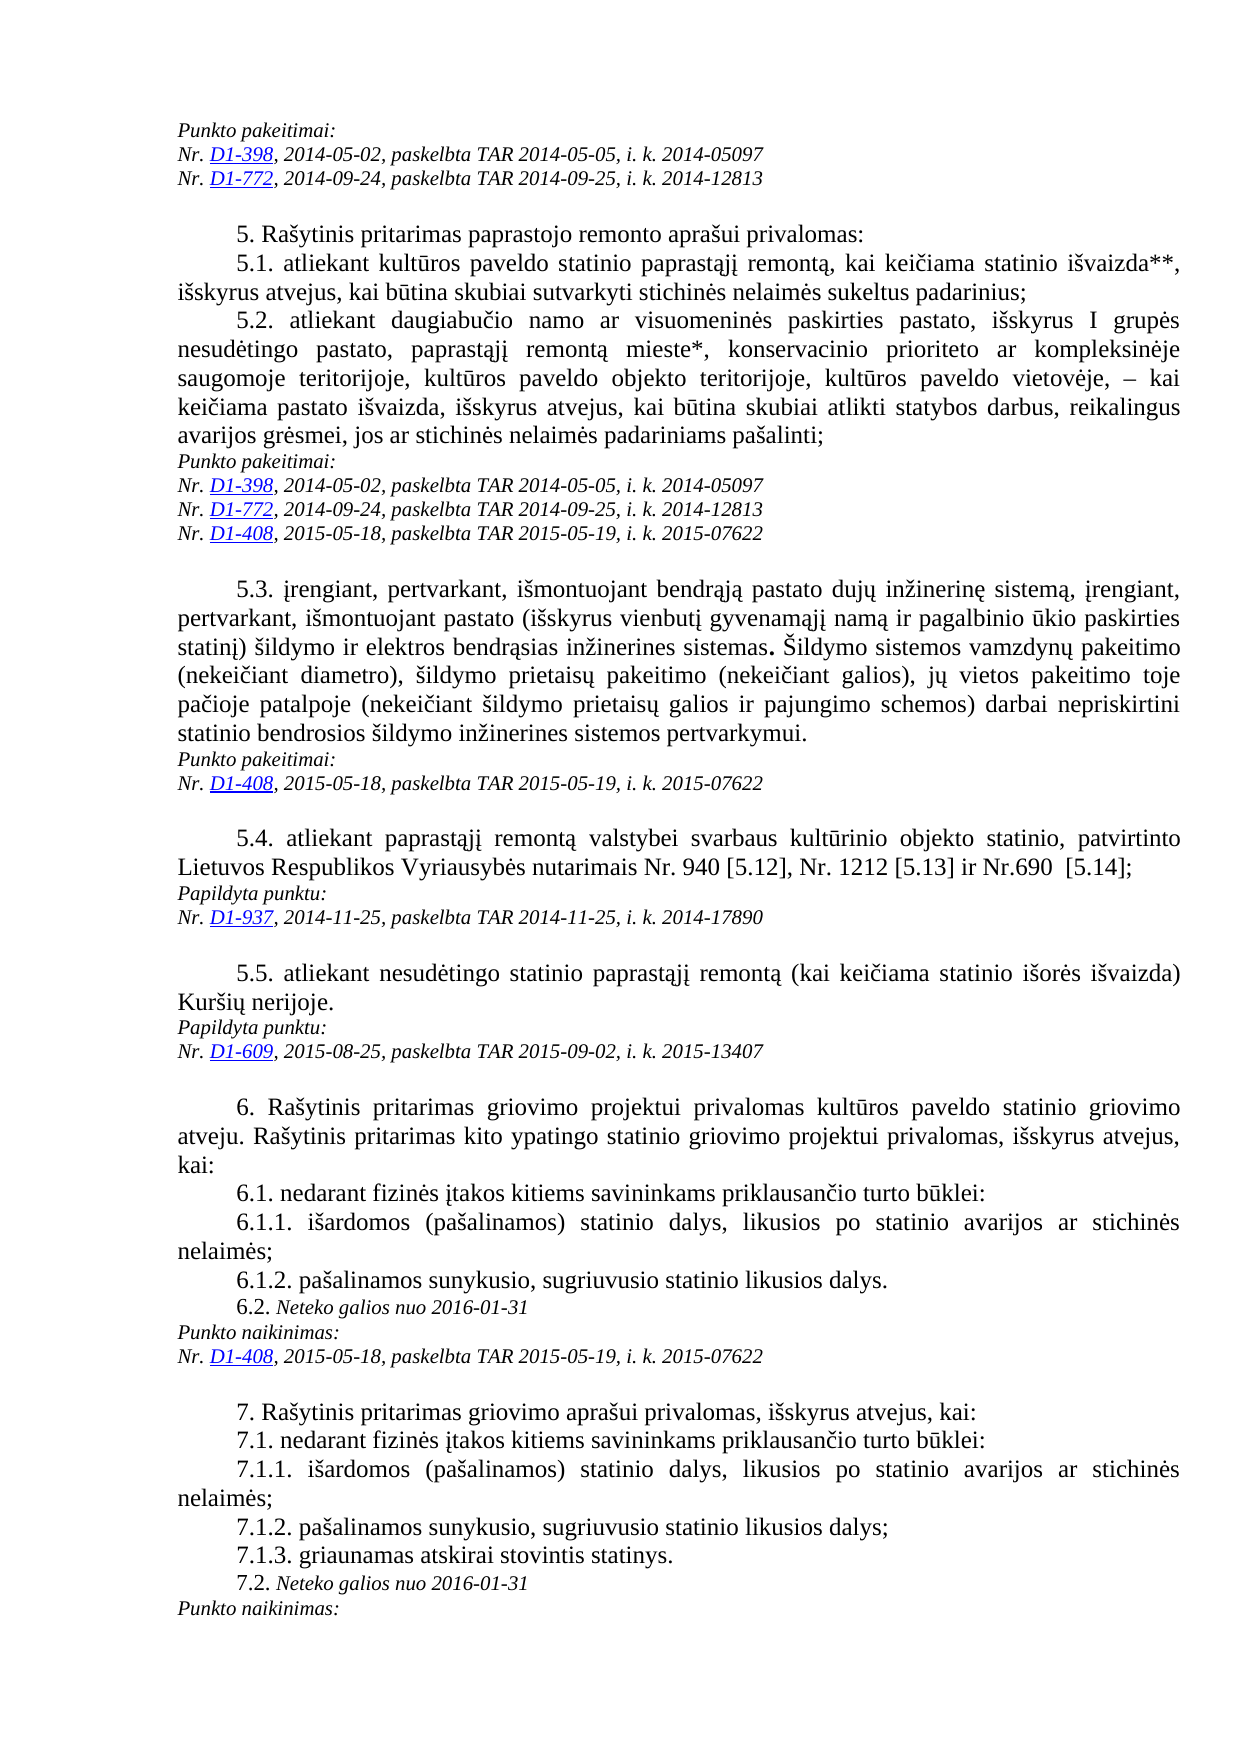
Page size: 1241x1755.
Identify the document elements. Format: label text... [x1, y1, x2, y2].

text Nr. D1-772, 2014-09-24, paskelbta TAR 2014-09-25, i. k. 2014-12813 [177, 166, 1181, 190]
text Papildyta punktu: [177, 881, 1181, 905]
text 5.4. atliekant paprastąjį remontą valstybei svarbaus kultūrinio objekto statinio, patvirtinto Lietuvos Respublikos Vyriausybės nutarimais Nr. 940 [5.12], Nr. 1212 [5.13] ir Nr.690 [5.14]; [177, 823, 1181, 881]
text 6.1.2. pašalinamos sunykusio, sugriuvusio statinio likusios dalys. [177, 1265, 1181, 1293]
text Nr. D1-937, 2014-11-25, paskelbta TAR 2014-11-25, i. k. 2014-17890 [177, 905, 1181, 929]
text 7. Rašytinis pritarimas griovimo aprašui privalomas, išskyrus atvejus, kai: [177, 1397, 1181, 1425]
text 6. Rašytinis pritarimas griovimo projektui privalomas kultūros paveldo statinio griovimo atveju. Rašytinis pritarimas kito ypatingo statinio griovimo projektui privalomas, išskyrus atvejus, kai: [177, 1092, 1181, 1178]
text Punkto naikinimas: [177, 1320, 1181, 1344]
text Nr. D1-609, 2015-08-25, paskelbta TAR 2015-09-02, i. k. 2015-13407 [177, 1039, 1181, 1063]
text 5.2. atliekant daugiabučio namo ar visuomeninės paskirties pastato, išskyrus I grupės nesudėtingo pastato, paprastąjį remontą mieste*, konservacinio prioriteto ar kompleksinėje saugomoje teritorijoje, kultūros paveldo objekto teritorijoje, kultūros paveldo vietovėje, – kai keičiama pastato išvaizda, išskyrus atvejus, kai būtina skubiai atlikti statybos darbus, reikalingus avarijos grėsmei, jos ar stichinės nelaimės padariniams pašalinti; [177, 305, 1181, 449]
text 6.2. Neteko galios nuo 2016-01-31 [177, 1293, 1181, 1320]
text 7.1.1. išardomos (pašalinamos) statinio dalys, likusios po statinio avarijos ar stichinės nelaimės; [177, 1454, 1181, 1512]
text Punkto pakeitimai: [177, 747, 1181, 771]
text 5.3. įrengiant, pertvarkant, išmontuojant bendrąją pastato dujų inžinerinę sistemą, įrengiant, pertvarkant, išmontuojant pastato (išskyrus vienbutį gyvenamąjį namą ir pagalbinio ūkio paskirties statinį) šildymo ir elektros bendrąsias inžinerines sistemas. Šildymo sistemos vamzdynų pakeitimo (nekeičiant diametro), šildymo prietaisų pakeitimo (nekeičiant galios), jų vietos pakeitimo toje pačioje patalpoje (nekeičiant šildymo prietaisų galios ir pajungimo schemos) darbai nepriskirtini statinio bendrosios šildymo inžinerines sistemos pertvarkymui. [177, 574, 1181, 747]
text 7.1.3. griaunamas atskirai stovintis statinys. [177, 1540, 1181, 1569]
text Nr. D1-398, 2014-05-02, paskelbta TAR 2014-05-05, i. k. 2014-05097 [177, 142, 1181, 166]
text Punkto pakeitimai: [177, 118, 1181, 142]
text Punkto naikinimas: [177, 1596, 1181, 1619]
text 5. Rašytinis pritarimas paprastojo remonto aprašui privalomas: [177, 219, 1181, 248]
text Nr. D1-398, 2014-05-02, paskelbta TAR 2014-05-05, i. k. 2014-05097 [177, 473, 1181, 497]
text Papildyta punktu: [177, 1015, 1181, 1039]
text 6.1. nedarant fizinės įtakos kitiems savininkams priklausančio turto būklei: [177, 1178, 1181, 1207]
text 5.1. atliekant kultūros paveldo statinio paprastąjį remontą, kai keičiama statinio išvaizda**, išskyrus atvejus, kai būtina skubiai sutvarkyti stichinės nelaimės sukeltus padarinius; [177, 248, 1181, 305]
text Nr. D1-408, 2015-05-18, paskelbta TAR 2015-05-19, i. k. 2015-07622 [177, 521, 1181, 545]
text Punkto pakeitimai: [177, 449, 1181, 473]
text 6.1.1. išardomos (pašalinamos) statinio dalys, likusios po statinio avarijos ar stichinės nelaimės; [177, 1207, 1181, 1265]
text 7.2. Neteko galios nuo 2016-01-31 [177, 1569, 1181, 1596]
text 5.5. atliekant nesudėtingo statinio paprastąjį remontą (kai keičiama statinio išorės išvaizda) Kuršių nerijoje. [177, 958, 1181, 1015]
text Nr. D1-408, 2015-05-18, paskelbta TAR 2015-05-19, i. k. 2015-07622 [177, 1344, 1181, 1368]
text Nr. D1-772, 2014-09-24, paskelbta TAR 2014-09-25, i. k. 2014-12813 [177, 497, 1181, 521]
text 7.1. nedarant fizinės įtakos kitiems savininkams priklausančio turto būklei: [177, 1425, 1181, 1454]
text 7.1.2. pašalinamos sunykusio, sugriuvusio statinio likusios dalys; [177, 1512, 1181, 1540]
text Nr. D1-408, 2015-05-18, paskelbta TAR 2015-05-19, i. k. 2015-07622 [177, 771, 1181, 795]
